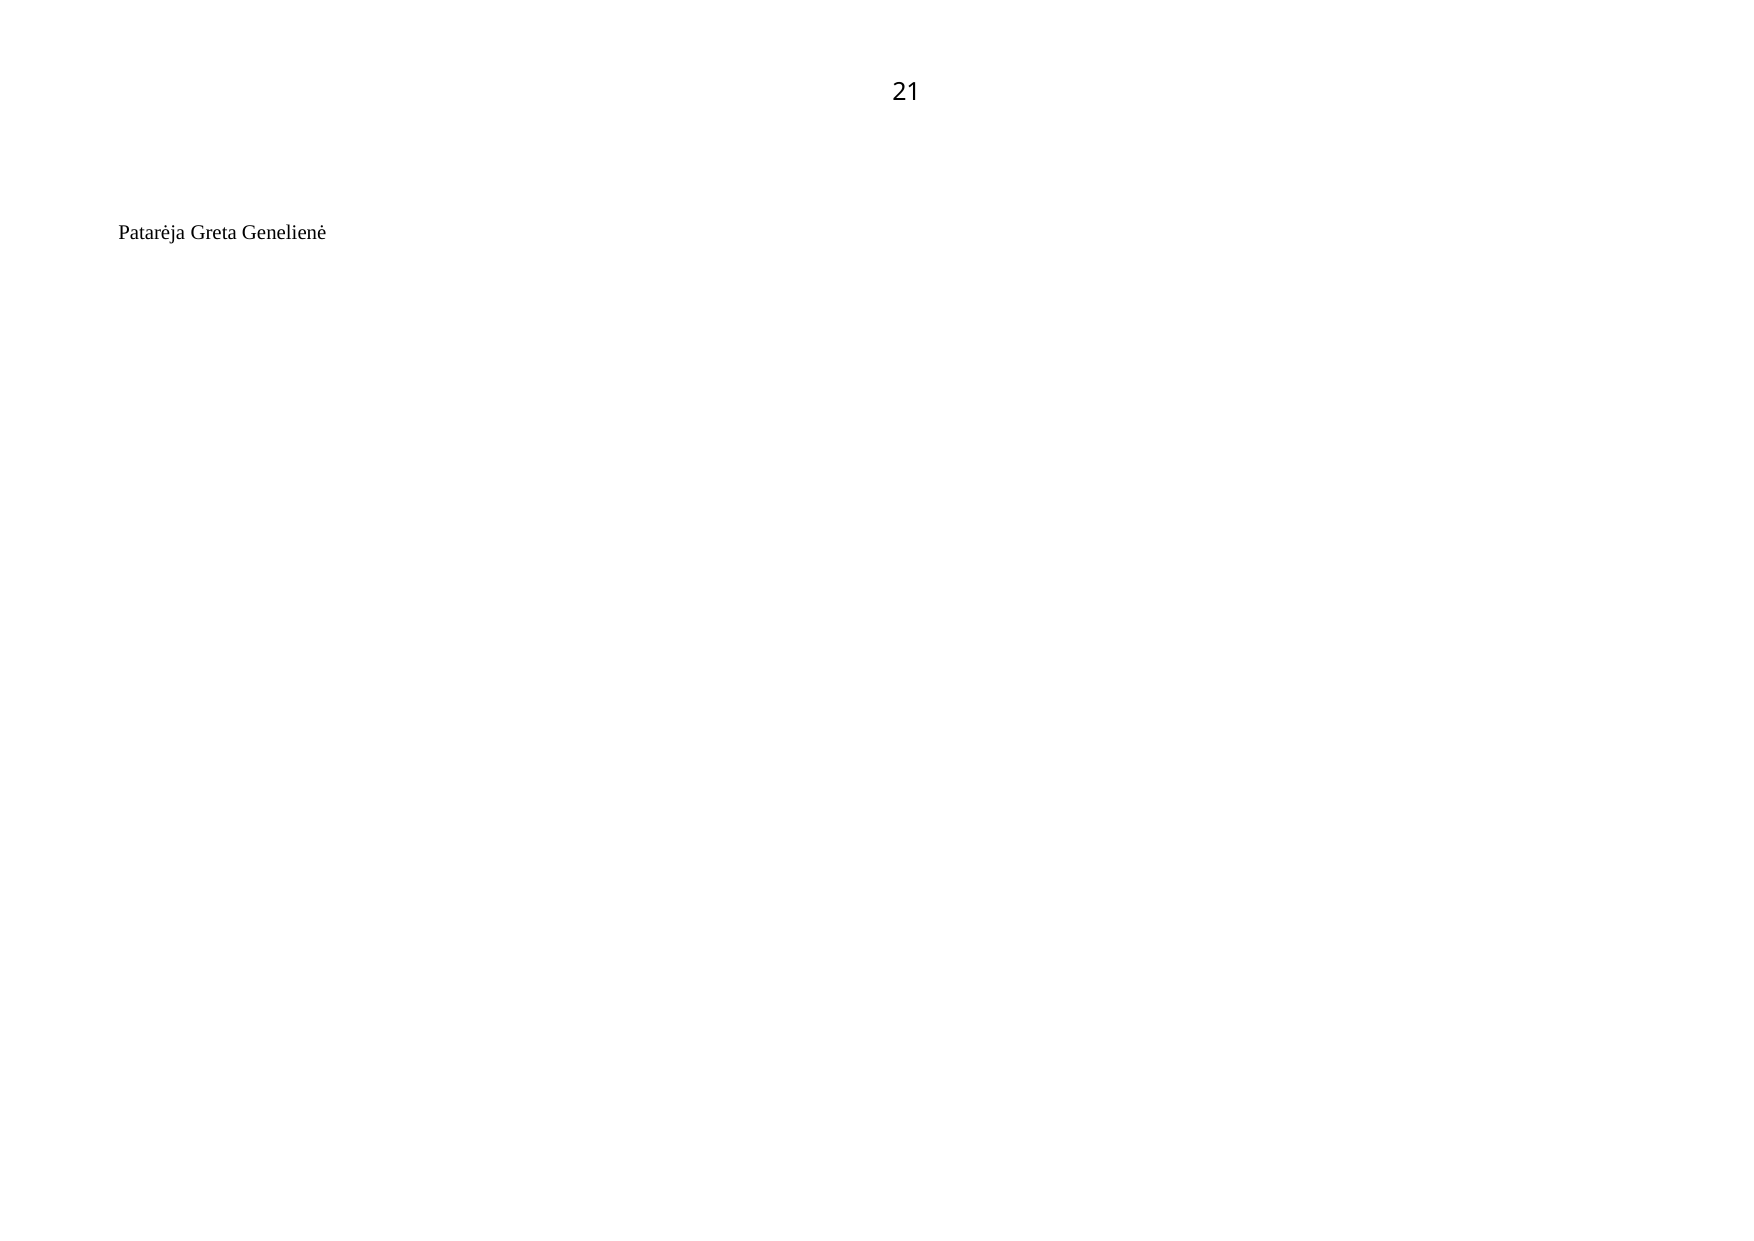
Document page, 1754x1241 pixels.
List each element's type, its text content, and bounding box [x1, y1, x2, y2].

text Patarėja Greta Genelienė [118, 220, 1695, 244]
